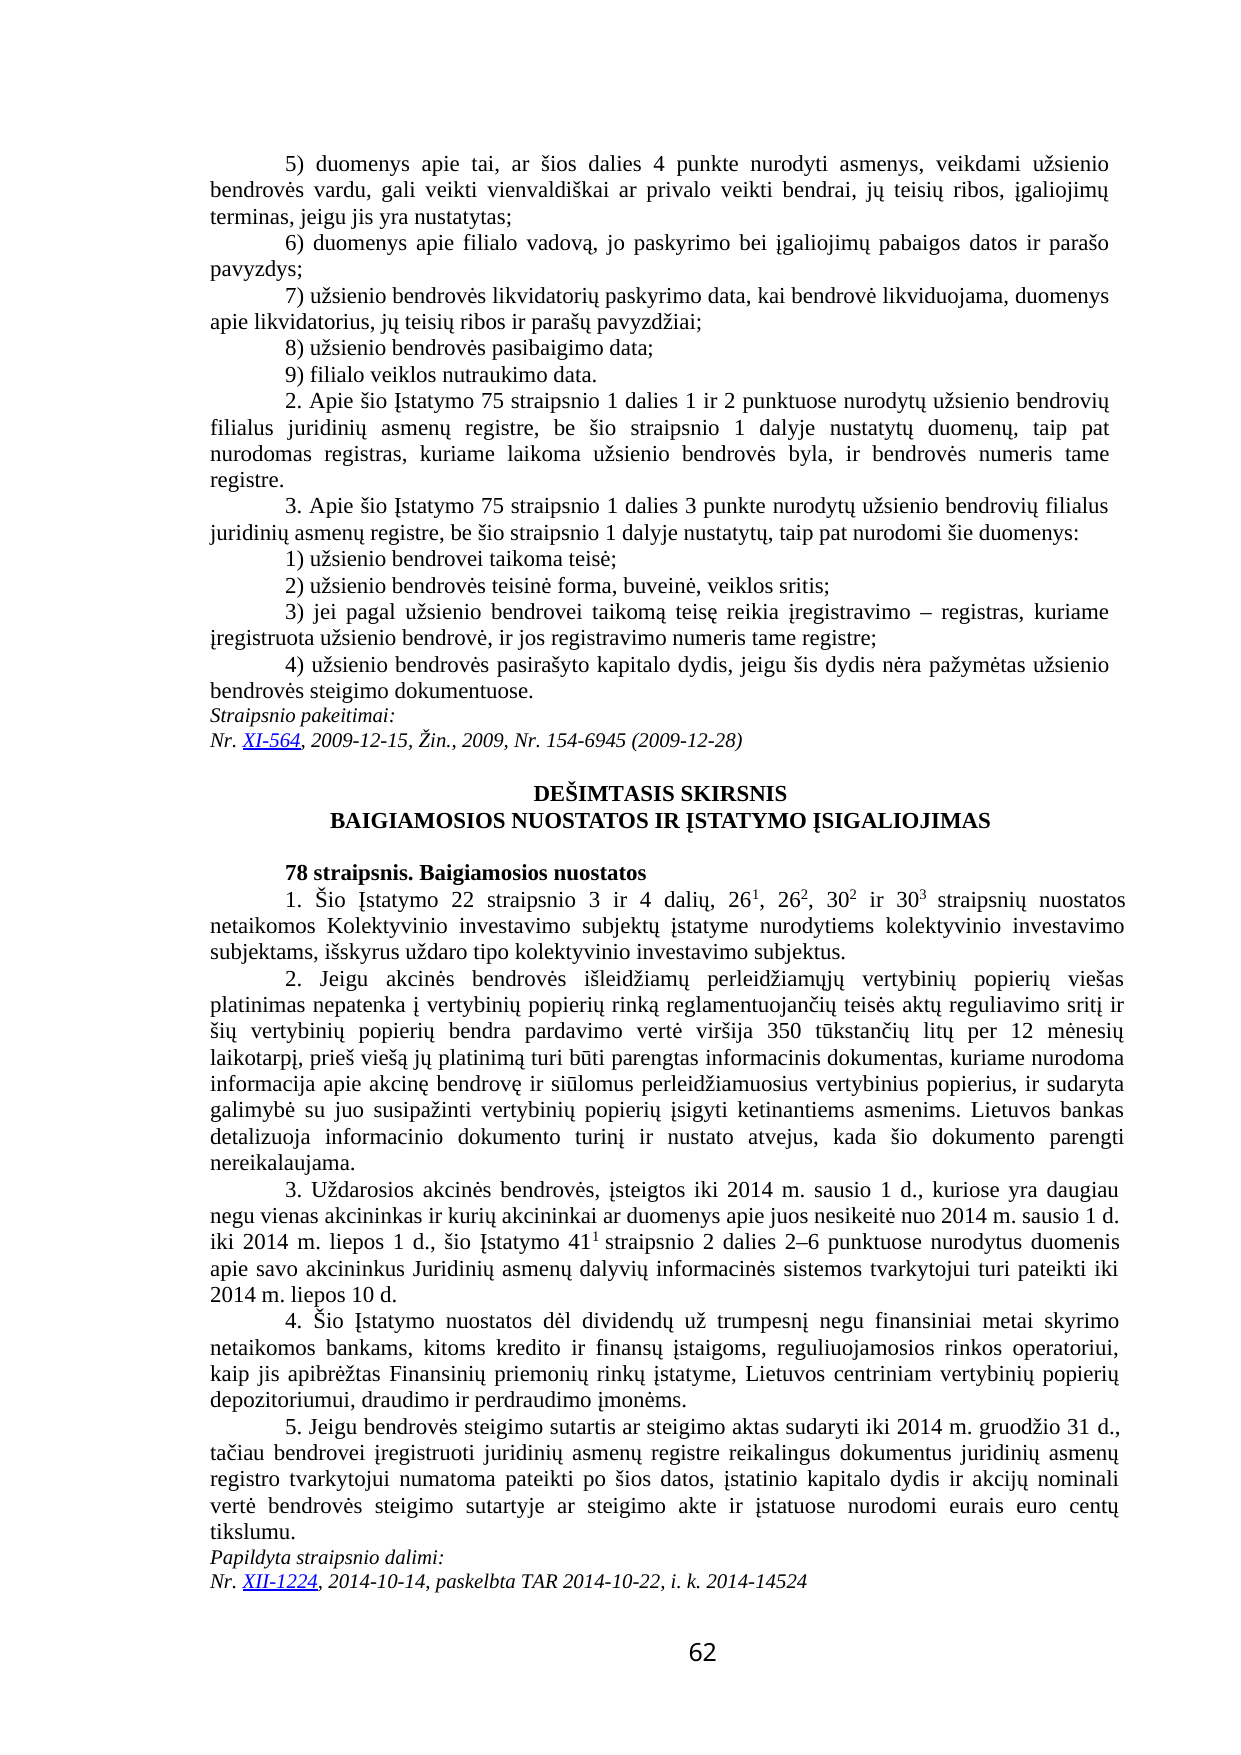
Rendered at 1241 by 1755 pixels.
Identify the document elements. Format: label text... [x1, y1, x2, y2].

text DEŠIMTASIS skirsnis [210, 780, 1111, 807]
text 4. Šio Įstatymo nuostatos dėl dividendų už trumpesnį negu finansiniai metai skyrimo netaikomos bankams, kitoms kredito ir finansų įstaigoms, reguliuojamosios rinkos operatoriui, kaip jis apibrėžtas Finansinių priemonių rinkų įstatyme, Lietuvos centriniam vertybinių popierių depozitoriumui, draudimo ir perdraudimo įmonėms. [210, 1307, 1120, 1413]
text 8) užsienio bendrovės pasibaigimo data; [210, 334, 1111, 361]
text 4) užsienio bendrovės pasirašyto kapitalo dydis, jeigu šis dydis nėra pažymėtas užsienio bendrovės steigimo dokumentuose. [210, 651, 1111, 703]
text 1) užsienio bendrovei taikoma teisė; [210, 545, 1111, 572]
text 1. Šio Įstatymo 22 straipsnio 3 ir 4 dalių, 261, 262, 302 ir 303 straipsnių nuostatos netaikomos Kolektyvinio investavimo subjektų įstatyme nurodytiems kolektyvinio investavimo subjektams, išskyrus uždaro tipo kolektyvinio investavimo subjektus. [210, 886, 1126, 965]
text 5) duomenys apie tai, ar šios dalies 4 punkte nurodyti asmenys, veikdami užsienio bendrovės vardu, gali veikti vienvaldiškai ar privalo veikti bendrai, jų teisių ribos, įgaliojimų terminas, jeigu jis yra nustatytas; [210, 150, 1111, 229]
text 3) jei pagal užsienio bendrovei taikomą teisę reikia įregistravimo – registras, kuriame įregistruota užsienio bendrovė, ir jos registravimo numeris tame registre; [210, 598, 1111, 651]
text Straipsnio pakeitimai: [210, 703, 1111, 727]
text 7) užsienio bendrovės likvidatorių paskyrimo data, kai bendrovė likviduojama, duomenys apie likvidatorius, jų teisių ribos ir parašų pavyzdžiai; [210, 282, 1111, 334]
text 3. Apie šio Įstatymo 75 straipsnio 1 dalies 3 punkte nurodytų užsienio bendrovių filialus juridinių asmenų registre, be šio straipsnio 1 dalyje nustatytų, taip pat nurodomi šie duomenys: [210, 493, 1111, 545]
text Nr. XII-1224, 2014-10-14, paskelbta TAR 2014-10-22, i. k. 2014-14524 [210, 1569, 1120, 1593]
text 2. Jeigu akcinės bendrovės išleidžiamų perleidžiamųjų vertybinių popierių viešas platinimas nepatenka į vertybinių popierių rinką reglamentuojančių teisės aktų reguliavimo sritį ir šių vertybinių popierių bendra pardavimo vertė viršija 350 tūkstančių litų per 12 mėnesių laikotarpį, prieš viešą jų platinimą turi būti parengtas informacinis dokumentas, kuriame nurodoma informacija apie akcinę bendrovę ir siūlomus perleidžiamuosius vertybinius popierius, ir sudaryta galimybė su juo susipažinti vertybinių popierių įsigyti ketinantiems asmenims. Lietuvos bankas detalizuoja informacinio dokumento turinį ir nustato atvejus, kada šio dokumento parengti nereikalaujama. [210, 965, 1126, 1176]
text 78 straipsnis. Baigiamosios nuostatos [210, 859, 1126, 886]
text 5. Jeigu bendrovės steigimo sutartis ar steigimo aktas sudaryti iki 2014 m. gruodžio 31 d., tačiau bendrovei įregistruoti juridinių asmenų registre reikalingus dokumentus juridinių asmenų registro tvarkytojui numatoma pateikti po šios datos, įstatinio kapitalo dydis ir akcijų nominali vertė bendrovės steigimo sutartyje ar steigimo akte ir įstatuose nurodomi eurais euro centų tikslumu. [210, 1413, 1120, 1544]
text 6) duomenys apie filialo vadovą, jo paskyrimo bei įgaliojimų pabaigos datos ir parašo pavyzdys; [210, 229, 1111, 282]
text 2. Apie šio Įstatymo 75 straipsnio 1 dalies 1 ir 2 punktuose nurodytų užsienio bendrovių filialus juridinių asmenų registre, be šio straipsnio 1 dalyje nustatytų duomenų, taip pat nurodomas registras, kuriame laikoma užsienio bendrovės byla, ir bendrovės numeris tame registre. [210, 387, 1111, 493]
text 9) filialo veiklos nutraukimo data. [210, 361, 1111, 387]
text Papildyta straipsnio dalimi: [210, 1544, 1120, 1569]
text 2) užsienio bendrovės teisinė forma, buveinė, veiklos sritis; [210, 572, 1111, 598]
text Nr. XI-564, 2009-12-15, Žin., 2009, Nr. 154-6945 (2009-12-28) [210, 727, 1120, 752]
text BAIGIAMOSIOS NUOSTATOS ir įstatymo įsigaliojimas [210, 807, 1111, 833]
text 3. Uždarosios akcinės bendrovės, įsteigtos iki 2014 m. sausio 1 d., kuriose yra daugiau negu vienas akcininkas ir kurių akcininkai ar duomenys apie juos nesikeitė nuo 2014 m. sausio 1 d. iki 2014 m. liepos 1 d., šio Įstatymo 411 straipsnio 2 dalies 2–6 punktuose nurodytus duomenis apie savo akcininkus Juridinių asmenų dalyvių informacinės sistemos tvarkytojui turi pateikti iki 2014 m. liepos 10 d. [210, 1176, 1120, 1307]
